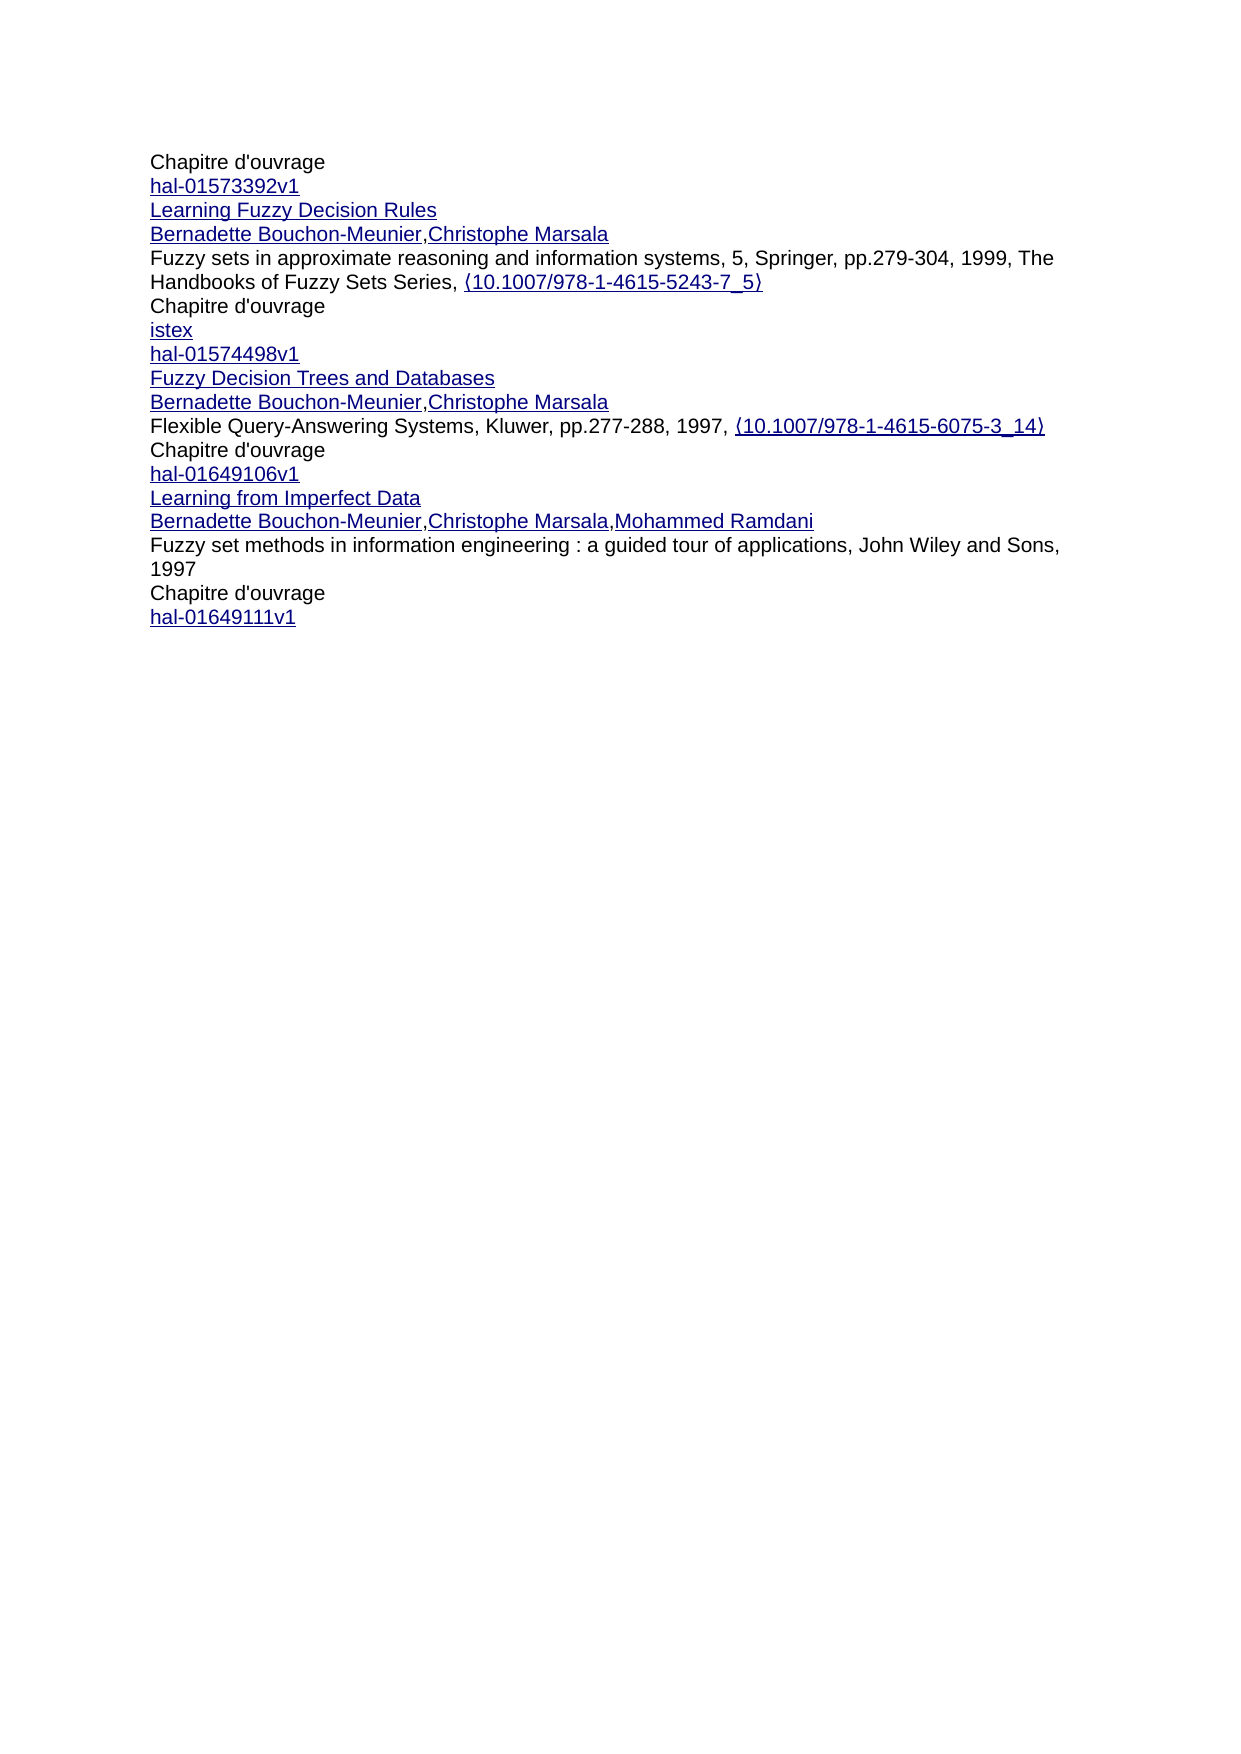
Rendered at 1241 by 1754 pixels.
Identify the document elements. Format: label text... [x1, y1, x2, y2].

table_cell Learning from Imperfect Data Bernadette Bouchon-Meunier,Christophe Marsala,Mohammed Ramdani Fuzzy set methods in information engineering : a guided tour of applications, John Wiley and Sons, 1997 Chapitre d'ouvrage hal-01649111v1 [150, 485, 1090, 629]
table_cell Fuzzy Decision Trees and Databases Bernadette Bouchon-Meunier,Christophe Marsala Flexible Query-Answering Systems, Kluwer, pp.277-288, 1997, ⟨10.1007/978-1-4615-6075-3_14⟩ Chapitre d'ouvrage hal-01649106v1 [150, 366, 1090, 485]
table_cell Chapitre d'ouvrage hal-01573392v1 [150, 150, 1090, 198]
table_cell Learning Fuzzy Decision Rules Bernadette Bouchon-Meunier,Christophe Marsala Fuzzy sets in approximate reasoning and information systems, 5, Springer, pp.279-304, 1999, The Handbooks of Fuzzy Sets Series, ⟨10.1007/978-1-4615-5243-7_5⟩ Chapitre d'ouvrage istex hal-01574498v1 [150, 198, 1090, 366]
